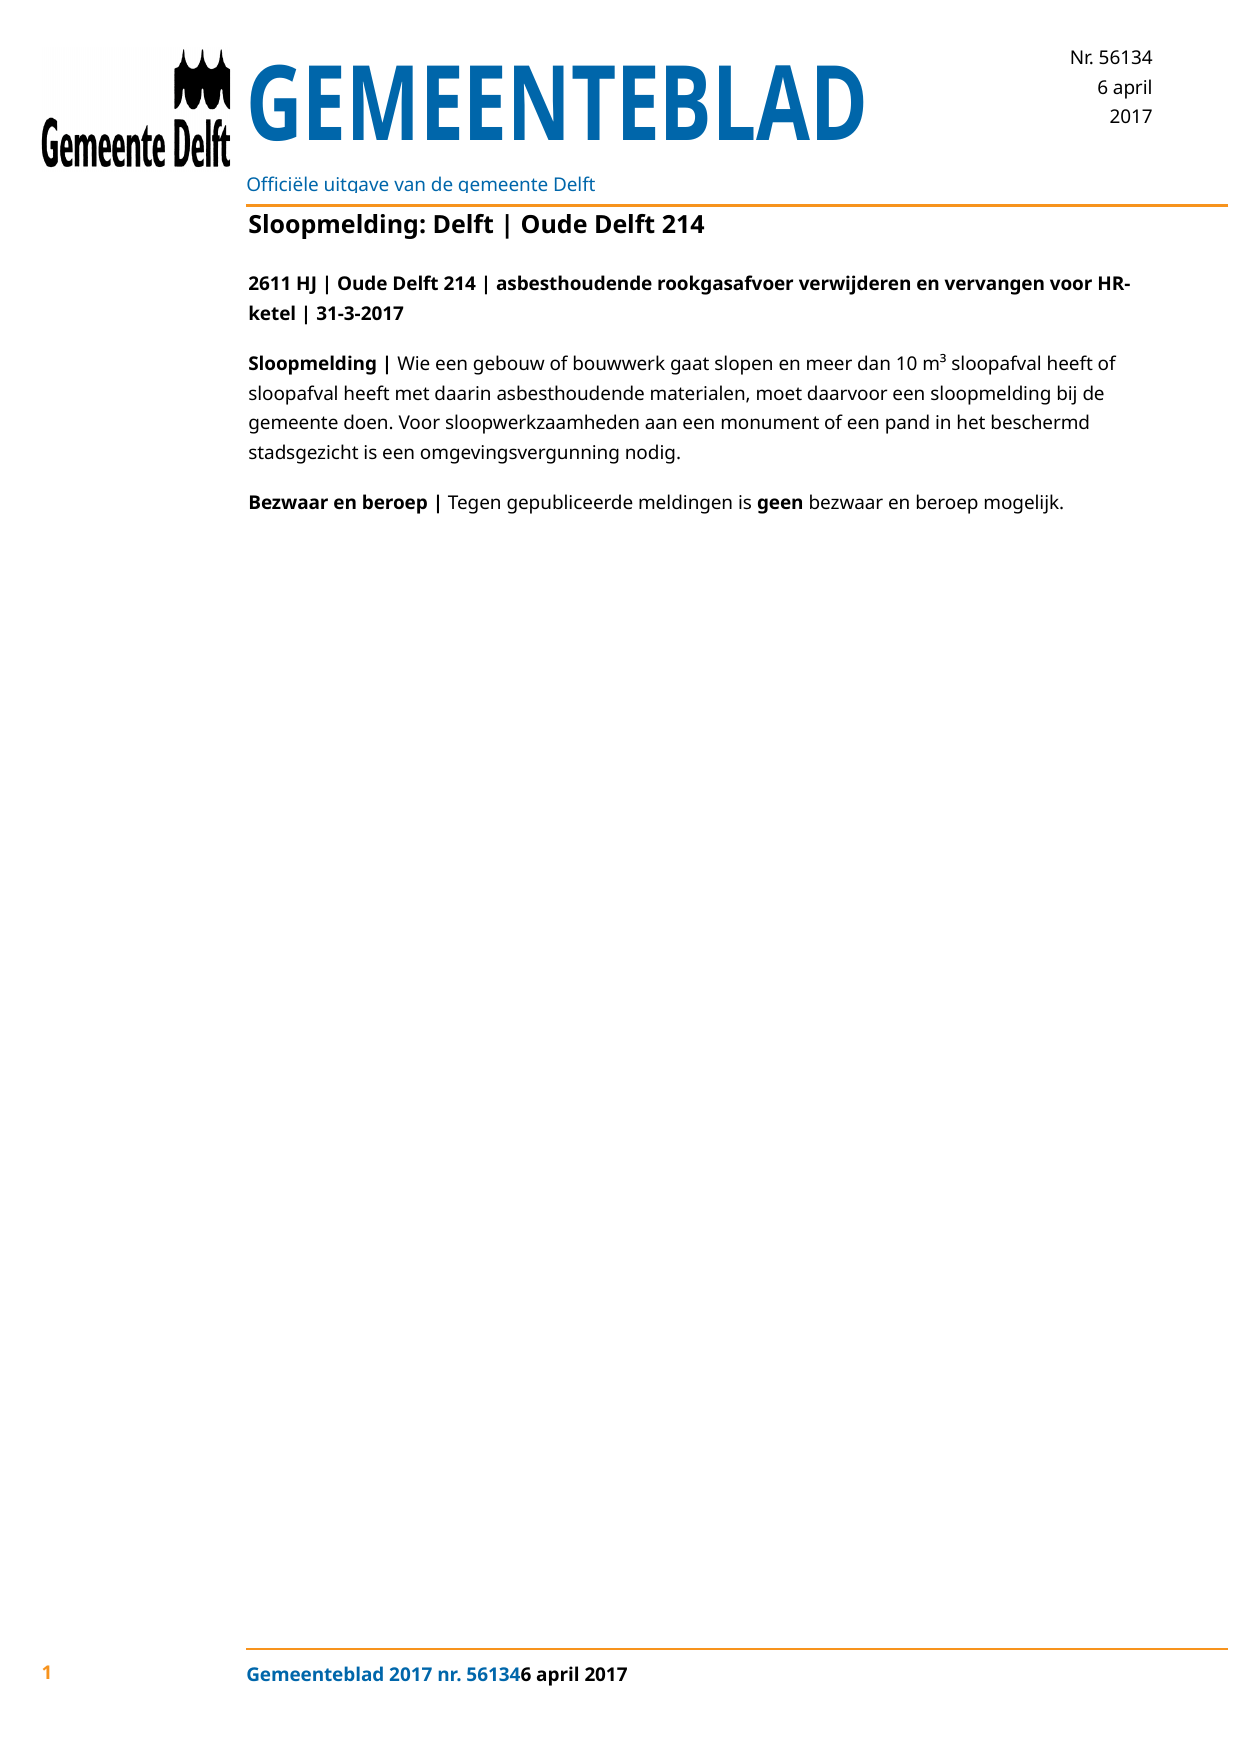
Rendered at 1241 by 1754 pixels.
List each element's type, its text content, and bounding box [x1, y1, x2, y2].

picture [41, 47, 231, 172]
text Sloopmelding: Delft | Oude Delft 214 [248, 207, 1152, 241]
text Bezwaar en beroep | Tegen gepubliceerde meldingen is geen bezwaar en beroep mogelijk. [248, 489, 1152, 515]
text Sloopmelding | Wie een gebouw of bouwwerk gaat slopen en meer dan 10 m³ sloopafval heeft of sloopafval heeft met daarin asbesthoudende materialen, moet daarvoor een sloopmelding bij de gemeente doen. Voor sloopwerkzaamheden aan een monument of een pand in het beschermd stadsgezicht is een omgevingsvergunning nodig. [248, 350, 1152, 465]
text 2611 HJ | Oude Delft 214 | asbesthoudende rookgasafvoer verwijderen en vervangen voor HR-ketel | 31-3-2017 [248, 270, 1152, 326]
